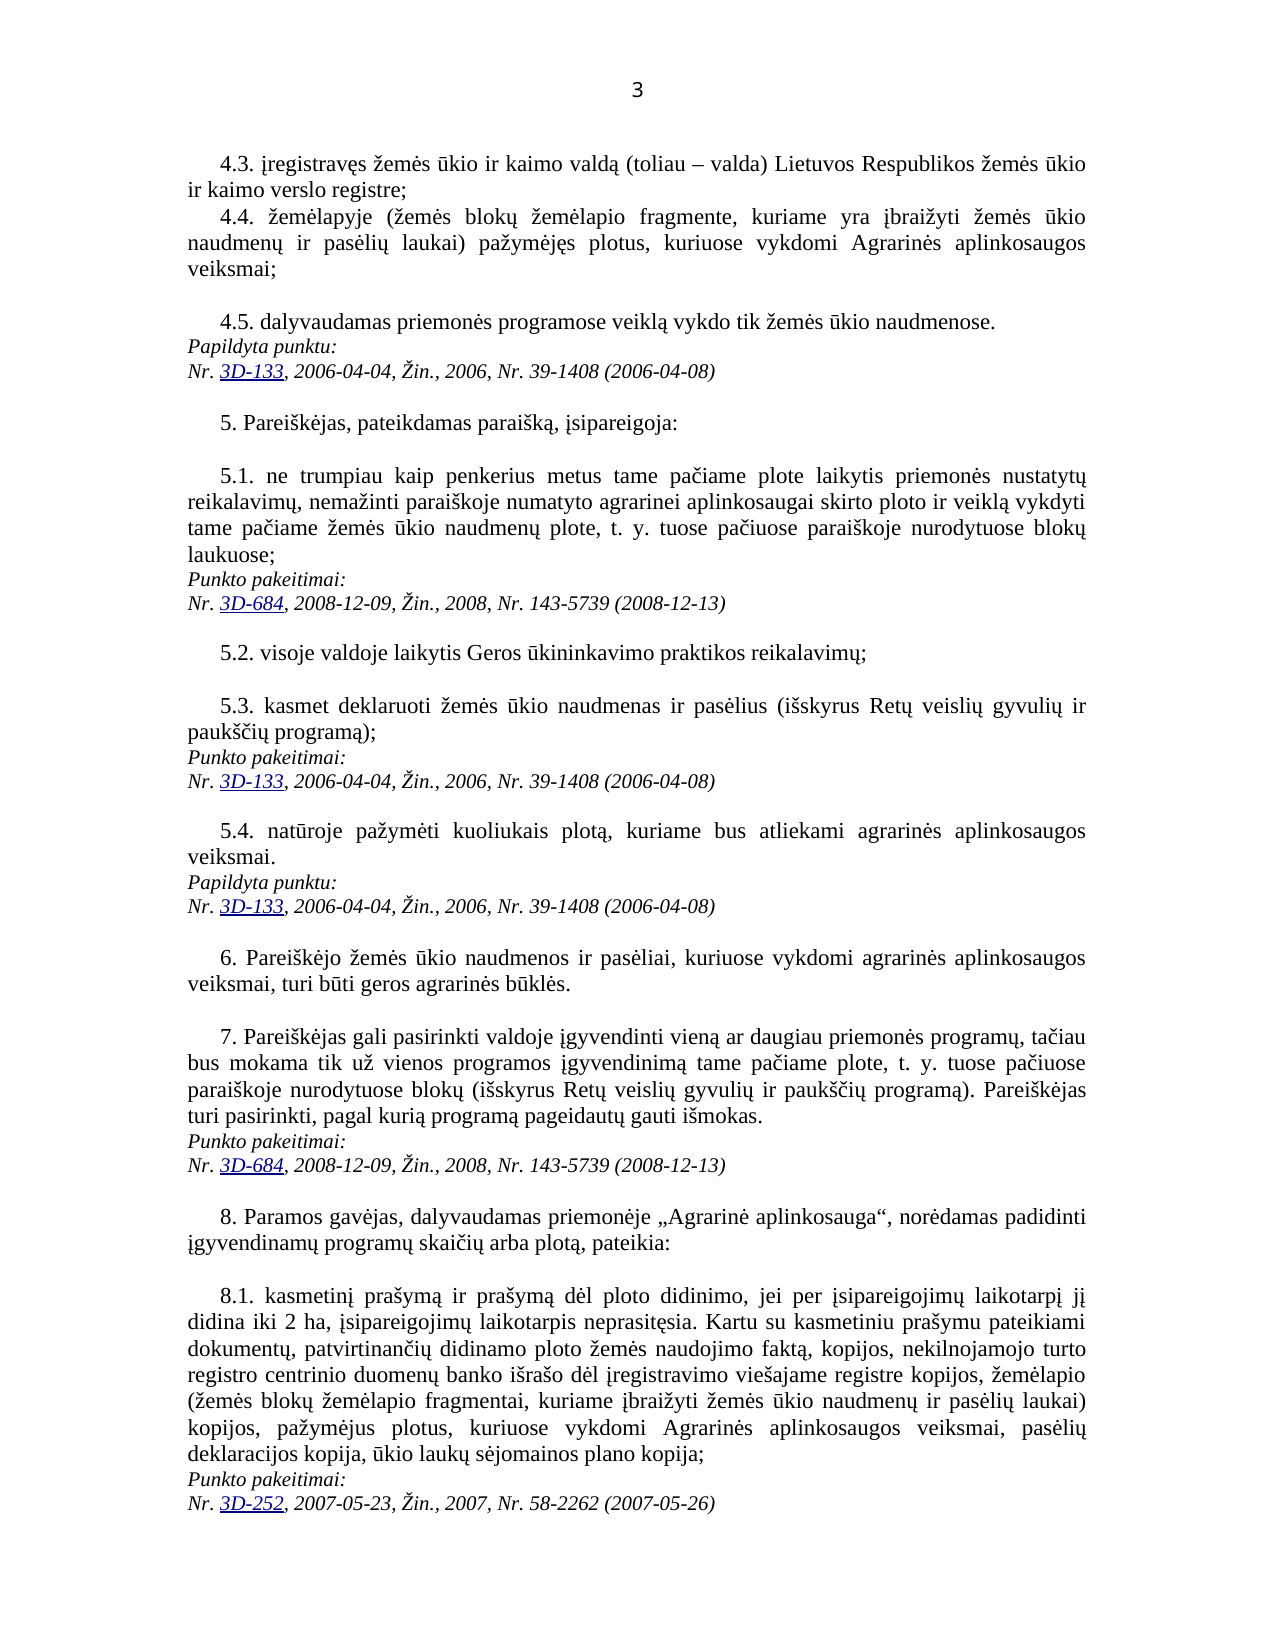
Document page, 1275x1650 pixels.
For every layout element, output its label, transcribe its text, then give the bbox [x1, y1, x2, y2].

text Nr. 3D-133, 2006-04-04, Žin., 2006, Nr. 39-1408 (2006-04-08) [187, 769, 1087, 793]
text 5.4. natūroje pažymėti kuoliukais plotą, kuriame bus atliekami agrarinės aplinkosaugos veiksmai. [187, 817, 1087, 869]
text Punkto pakeitimai: [187, 745, 1087, 769]
text 5. Pareiškėjas, pateikdamas paraišką, įsipareigoja: [187, 409, 1087, 435]
text 6. Pareiškėjo žemės ūkio naudmenos ir pasėliai, kuriuose vykdomi agrarinės aplinkosaugos veiksmai, turi būti geros agrarinės būklės. [187, 944, 1087, 997]
text Nr. 3D-133, 2006-04-04, Žin., 2006, Nr. 39-1408 (2006-04-08) [187, 894, 1087, 918]
text Nr. 3D-252, 2007-05-23, Žin., 2007, Nr. 58-2262 (2007-05-26) [187, 1491, 1087, 1515]
text Nr. 3D-684, 2008-12-09, Žin., 2008, Nr. 143-5739 (2008-12-13) [187, 591, 1087, 615]
text 7. Pareiškėjas gali pasirinkti valdoje įgyvendinti vieną ar daugiau priemonės programų, tačiau bus mokama tik už vienos programos įgyvendinimą tame pačiame plote, t. y. tuose pačiuose paraiškoje nurodytuose blokų (išskyrus Retų veislių gyvulių ir paukščių programą). Pareiškėjas turi pasirinkti, pagal kurią programą pageidautų gauti išmokas. [187, 1023, 1087, 1128]
text 4.3. įregistravęs žemės ūkio ir kaimo valdą (toliau – valda) Lietuvos Respublikos žemės ūkio ir kaimo verslo registre; [187, 150, 1087, 203]
text 5.1. ne trumpiau kaip penkerius metus tame pačiame plote laikytis priemonės nustatytų reikalavimų, nemažinti paraiškoje numatyto agrarinei aplinkosaugai skirto ploto ir veiklą vykdyti tame pačiame žemės ūkio naudmenų plote, t. y. tuose pačiuose paraiškoje nurodytuose blokų laukuose; [187, 462, 1087, 567]
text 4.4. žemėlapyje (žemės blokų žemėlapio fragmente, kuriame yra įbraižyti žemės ūkio naudmenų ir pasėlių laukai) pažymėjęs plotus, kuriuose vykdomi Agrarinės aplinkosaugos veiksmai; [187, 203, 1087, 282]
text 4.5. dalyvaudamas priemonės programose veiklą vykdo tik žemės ūkio naudmenose. [187, 308, 1087, 334]
text 8. Paramos gavėjas, dalyvaudamas priemonėje „Agrarinė aplinkosauga“, norėdamas padidinti įgyvendinamų programų skaičių arba plotą, pateikia: [187, 1203, 1087, 1256]
text Papildyta punktu: [187, 334, 1087, 358]
text Punkto pakeitimai: [187, 1128, 1087, 1153]
text Nr. 3D-133, 2006-04-04, Žin., 2006, Nr. 39-1408 (2006-04-08) [187, 358, 1087, 383]
text 5.3. kasmet deklaruoti žemės ūkio naudmenas ir pasėlius (išskyrus Retų veislių gyvulių ir paukščių programą); [187, 692, 1087, 745]
text Punkto pakeitimai: [187, 1467, 1087, 1491]
text Papildyta punktu: [187, 869, 1087, 894]
text Punkto pakeitimai: [187, 567, 1087, 591]
text Nr. 3D-684, 2008-12-09, Žin., 2008, Nr. 143-5739 (2008-12-13) [187, 1153, 1087, 1177]
text 8.1. kasmetinį prašymą ir prašymą dėl ploto didinimo, jei per įsipareigojimų laikotarpį jį didina iki 2 ha, įsipareigojimų laikotarpis neprasitęsia. Kartu su kasmetiniu prašymu pateikiami dokumentų, patvirtinančių didinamo ploto žemės naudojimo faktą, kopijos, nekilnojamojo turto registro centrinio duomenų banko išrašo dėl įregistravimo viešajame registre kopijos, žemėlapio (žemės blokų žemėlapio fragmentai, kuriame įbraižyti žemės ūkio naudmenų ir pasėlių laukai) kopijos, pažymėjus plotus, kuriuose vykdomi Agrarinės aplinkosaugos veiksmai, pasėlių deklaracijos kopija, ūkio laukų sėjomainos plano kopija; [187, 1282, 1087, 1467]
text 5.2. visoje valdoje laikytis Geros ūkininkavimo praktikos reikalavimų; [187, 639, 1087, 666]
